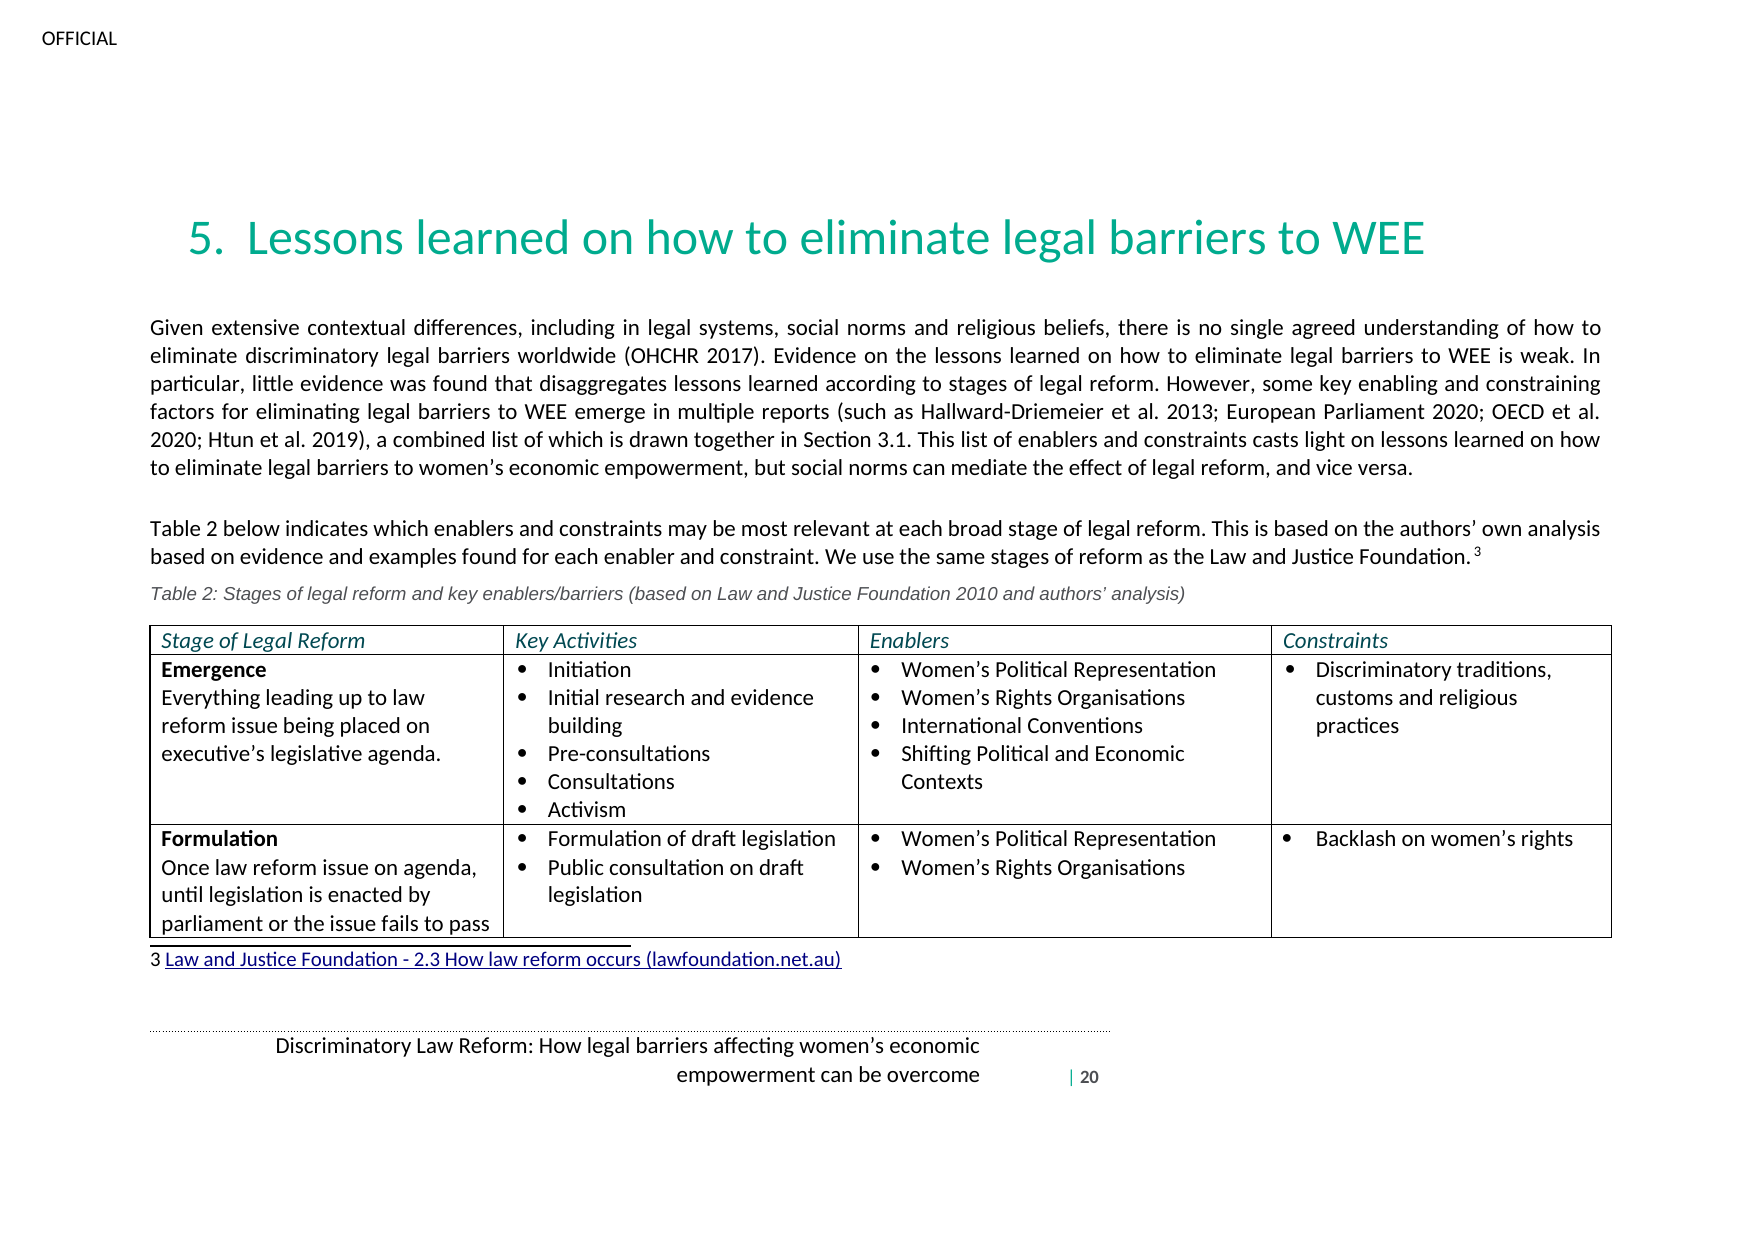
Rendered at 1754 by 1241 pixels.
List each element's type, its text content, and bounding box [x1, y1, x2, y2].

table_cell Discriminatory traditions, customs and religious practices [1272, 655, 1611, 823]
table_header Stage of Legal Reform [151, 626, 503, 654]
table_cell Initiation Initial research and evidence building Pre-consultations Consultations Activism [504, 655, 858, 823]
table_cell Women’s Political Representation Women’s Rights Organisations [859, 825, 1271, 937]
table_cell Formulation of draft legislation Public consultation on draft legislation [504, 825, 858, 937]
text Law and Justice Foundation - 2.3 How law reform occurs (lawfoundation.net.au) [150, 946, 1604, 972]
table_cell Backlash on women’s rights [1272, 825, 1611, 937]
text Table 2: Stages of legal reform and key enablers/barriers (based on Law and Justice Foundation 2010 and authors’ analysis) [150, 583, 1604, 604]
table_header Enablers [859, 626, 1271, 654]
table_header Key Activities [504, 626, 858, 654]
table_cell Women’s Political Representation Women’s Rights Organisations International Conventions Shifting Political and Economic Contexts [859, 655, 1271, 823]
subtitle Lessons learned on how to eliminate legal barriers to WEE [187, 206, 1604, 267]
table_cell Emergence Everything leading up to law reform issue being placed on executive’s legislative agenda. [151, 655, 503, 823]
text Given extensive contextual differences, including in legal systems, social norms and religious beliefs, there is no single agreed understanding of how to eliminate discriminatory legal barriers worldwide (OHCHR 2017). Evidence on the lessons learned on how to eliminate legal barriers to WEE is weak. In particular, little evidence was found that disaggregates lessons learned according to stages of legal reform. However, some key enabling and constraining factors for eliminating legal barriers to WEE emerge in multiple reports (such as Hallward-Driemeier et al. 2013; European Parliament 2020; OECD et al. 2020; Htun et al. 2019), a combined list of which is drawn together in Section 3.1. This list of enablers and constraints casts light on lessons learned on how to eliminate legal barriers to women’s economic empowerment, but social norms can mediate the effect of legal reform, and vice versa. [150, 313, 1604, 481]
table_header Constraints [1272, 626, 1611, 654]
text Table 2 below indicates which enablers and constraints may be most relevant at each broad stage of legal reform. This is based on the authors’ own analysis based on evidence and examples found for each enabler and constraint. We use the same stages of reform as the Law and Justice Foundation. [150, 514, 1604, 570]
table_cell Formulation Once law reform issue on agenda, until legislation is enacted by parliament or the issue fails to pass [151, 825, 503, 937]
